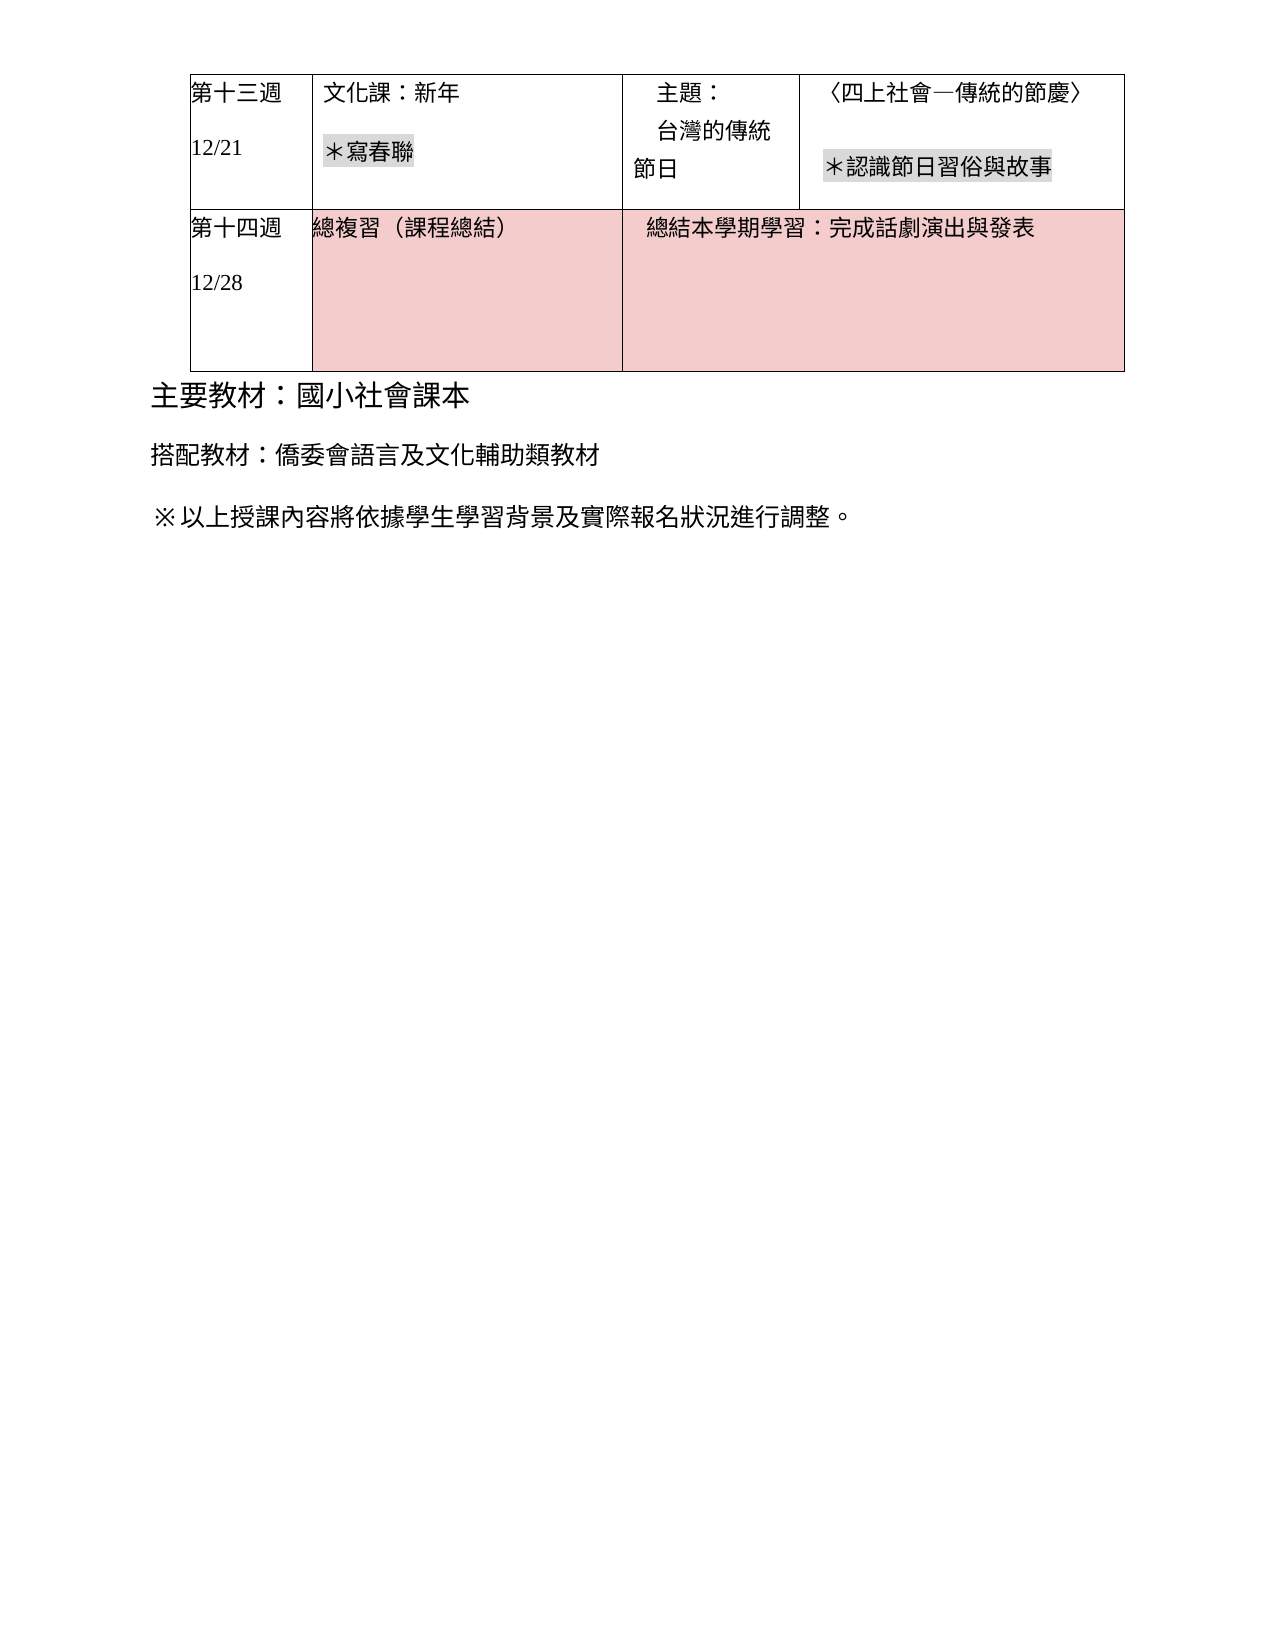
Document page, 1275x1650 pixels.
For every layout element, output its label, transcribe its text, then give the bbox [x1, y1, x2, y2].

table_cell 總複習（課程總結） [313, 210, 622, 371]
text 主要教材：國小社會課本 [150, 372, 1125, 414]
text 搭配教材：僑委會語言及文化輔助類教材 [150, 435, 1125, 472]
table_cell 第十四週 12/28 [191, 210, 312, 371]
table_cell 〈四上社會—傳統的節慶〉 ＊認識節日習俗與故事 [800, 75, 1124, 209]
table_cell 總結本學期學習：完成話劇演出與發表 [623, 210, 1124, 371]
table_cell 第十三週 12/21 [191, 75, 312, 209]
table_cell ⽂化課：新年 ＊寫春聯 [313, 75, 622, 209]
table_cell 主題： 台灣的傳統節日 [623, 75, 799, 209]
text ※以上授課內容將依據學生學習背景及實際報名狀況進行調整。 [150, 498, 1125, 534]
